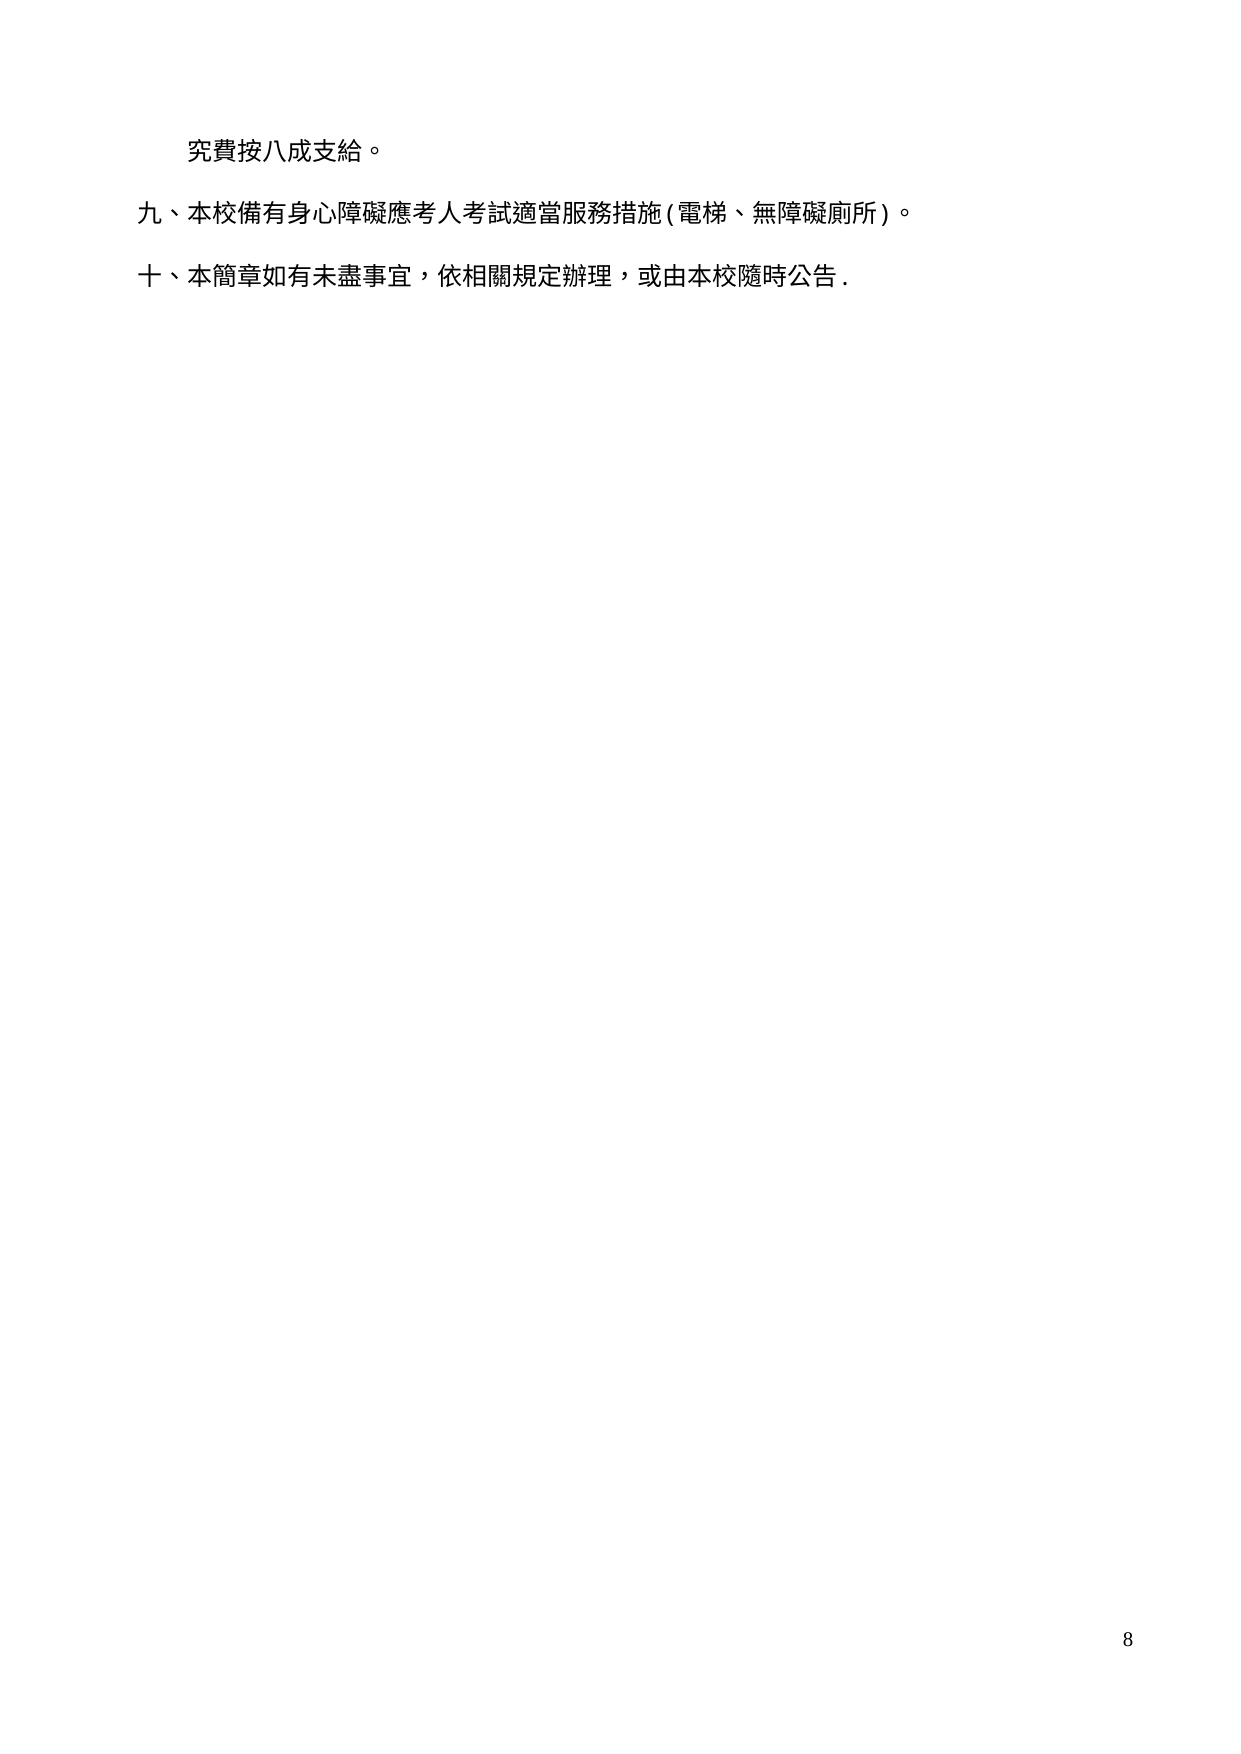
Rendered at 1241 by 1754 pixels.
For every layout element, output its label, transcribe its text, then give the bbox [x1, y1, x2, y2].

text 十、本簡章如有未盡事宜，依相關規定辦理，或由本校隨時公告. [87, 233, 1125, 295]
text 究費按八成支給。 [137, 108, 1125, 170]
text 九、本校備有身心障礙應考人考試適當服務措施(電梯、無障礙廁所)。 [87, 170, 1125, 233]
